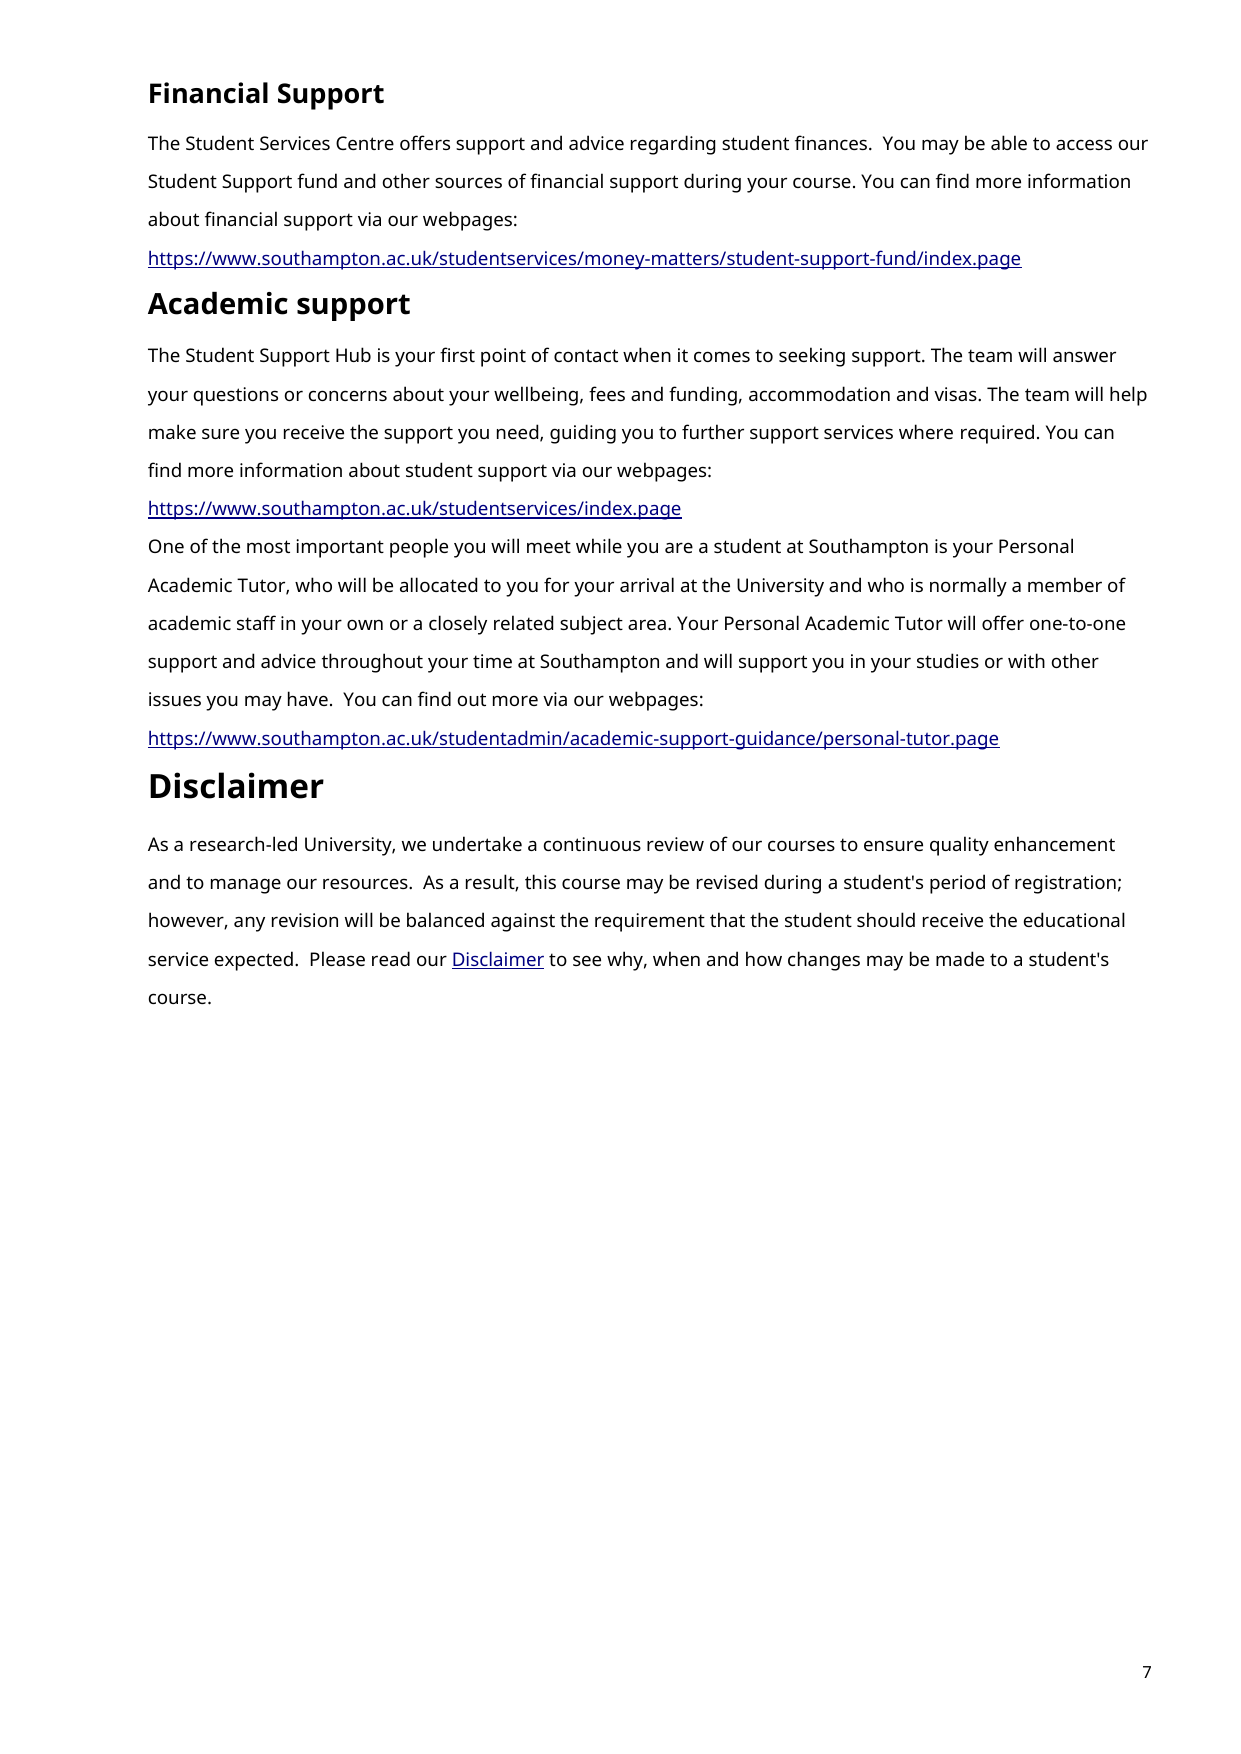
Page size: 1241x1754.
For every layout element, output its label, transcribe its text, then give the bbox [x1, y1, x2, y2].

text The Student Services Centre offers support and advice regarding student finances. You may be able to access our Student Support fund and other sources of financial support during your course. You can find more information about financial support via our webpages: https://www.southampton.ac.uk/studentservices/money-matters/student-support-fund/index.page [148, 130, 1152, 271]
text One of the most important people you will meet while you are a student at Southampton is your Personal Academic Tutor, who will be allocated to you for your arrival at the University and who is normally a member of academic staff in your own or a closely related subject area. Your Personal Academic Tutor will offer one-to-one support and advice throughout your time at Southampton and will support you in your studies or with other issues you may have. You can find out more via our webpages: [148, 534, 1152, 712]
text The Student Support Hub is your first point of contact when it comes to seeking support. The team will answer your questions or concerns about your wellbeing, fees and funding, accommodation and visas. The team will help make sure you receive the support you need, guiding you to further support services where required. You can find more information about student support via our webpages: [148, 343, 1152, 483]
text https://www.southampton.ac.uk/studentadmin/academic-support-guidance/personal-tutor.page [148, 725, 1152, 751]
subtitle Financial Support [148, 75, 1152, 112]
text As a research-led University, we undertake a continuous review of our courses to ensure quality enhancement and to manage our resources. As a result, this course may be revised during a student's period of registration; however, any revision will be balanced against the requirement that the student should receive the educational service expected. Please read our Disclaimer to see why, when and how changes may be made to a student's course. [148, 831, 1152, 1010]
text https://www.southampton.ac.uk/studentservices/index.page [148, 496, 1152, 521]
subtitle Academic support [148, 283, 1152, 323]
subtitle Disclaimer [148, 763, 1152, 809]
